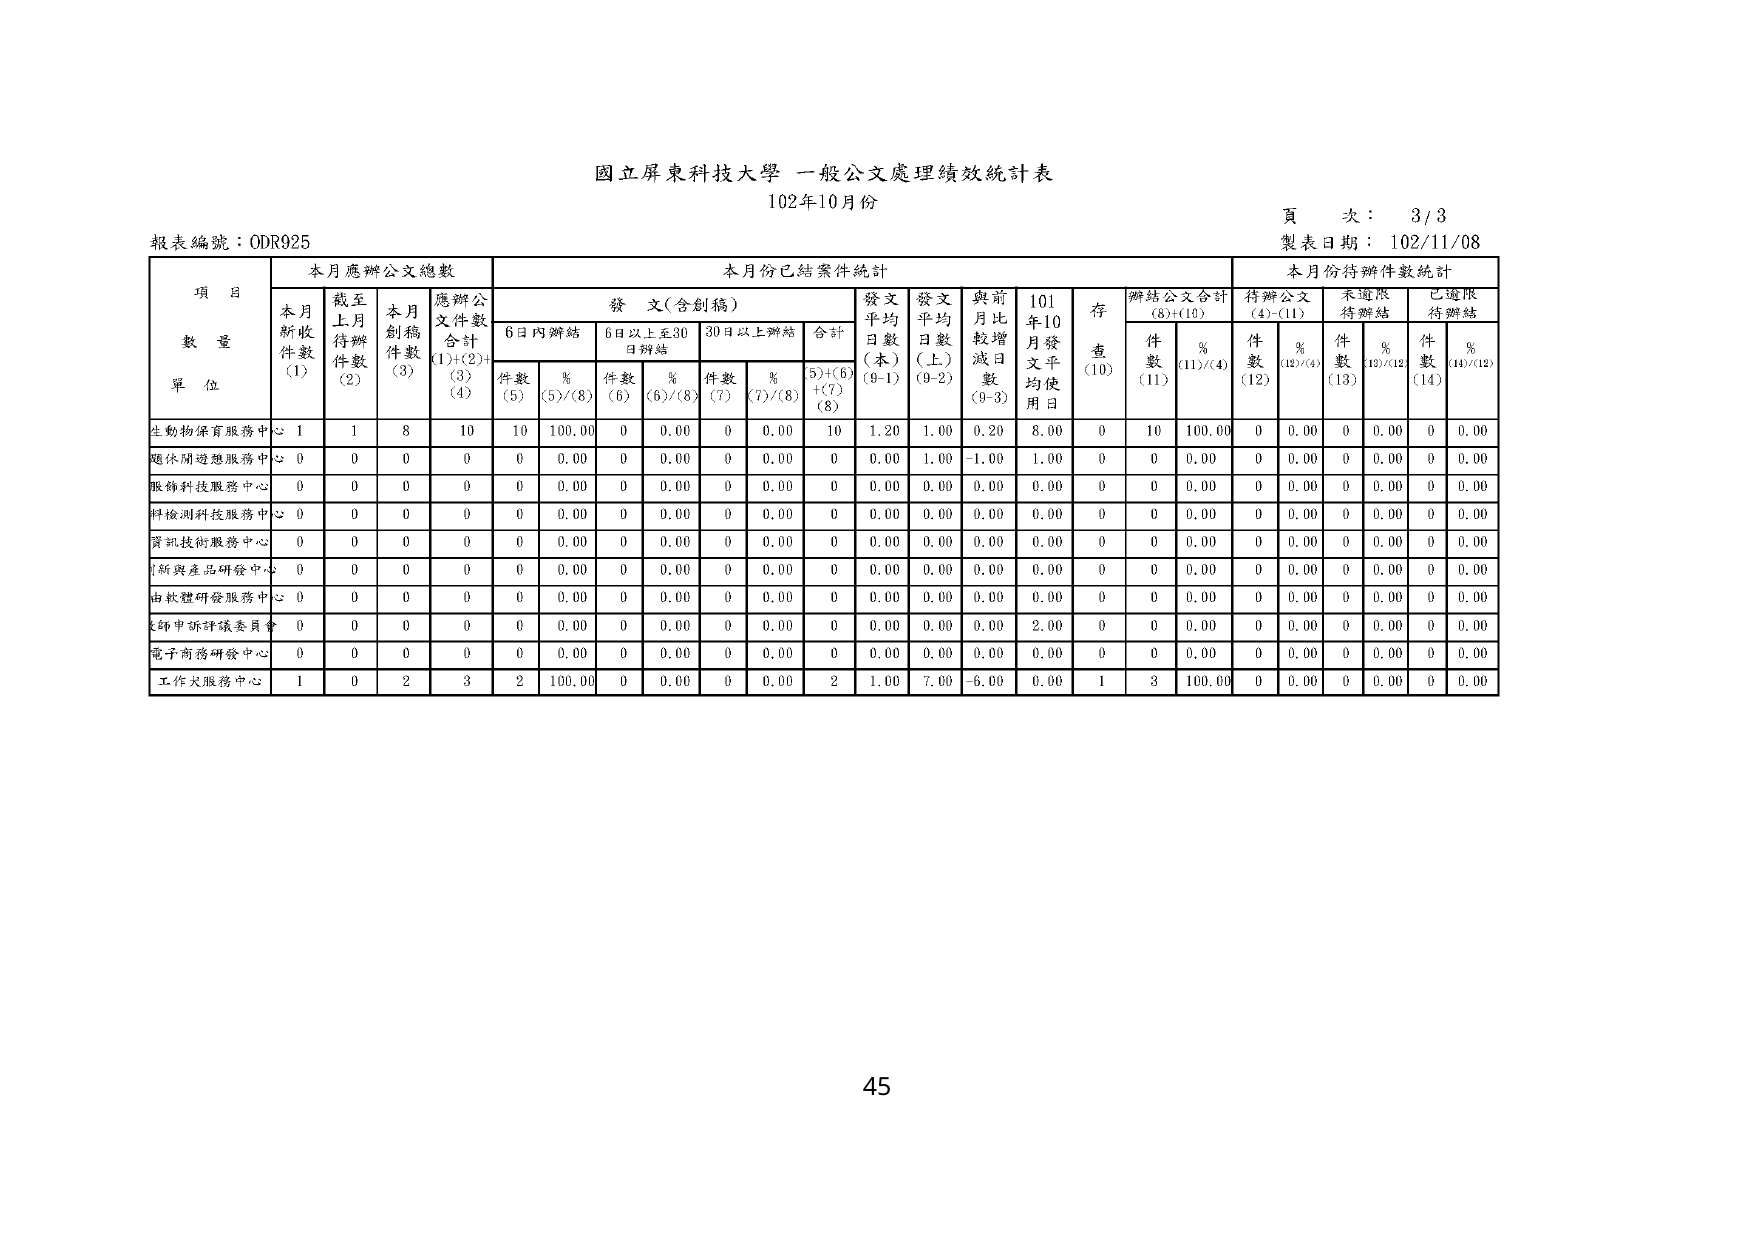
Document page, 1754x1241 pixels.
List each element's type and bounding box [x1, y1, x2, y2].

picture [118, 114, 1538, 1032]
